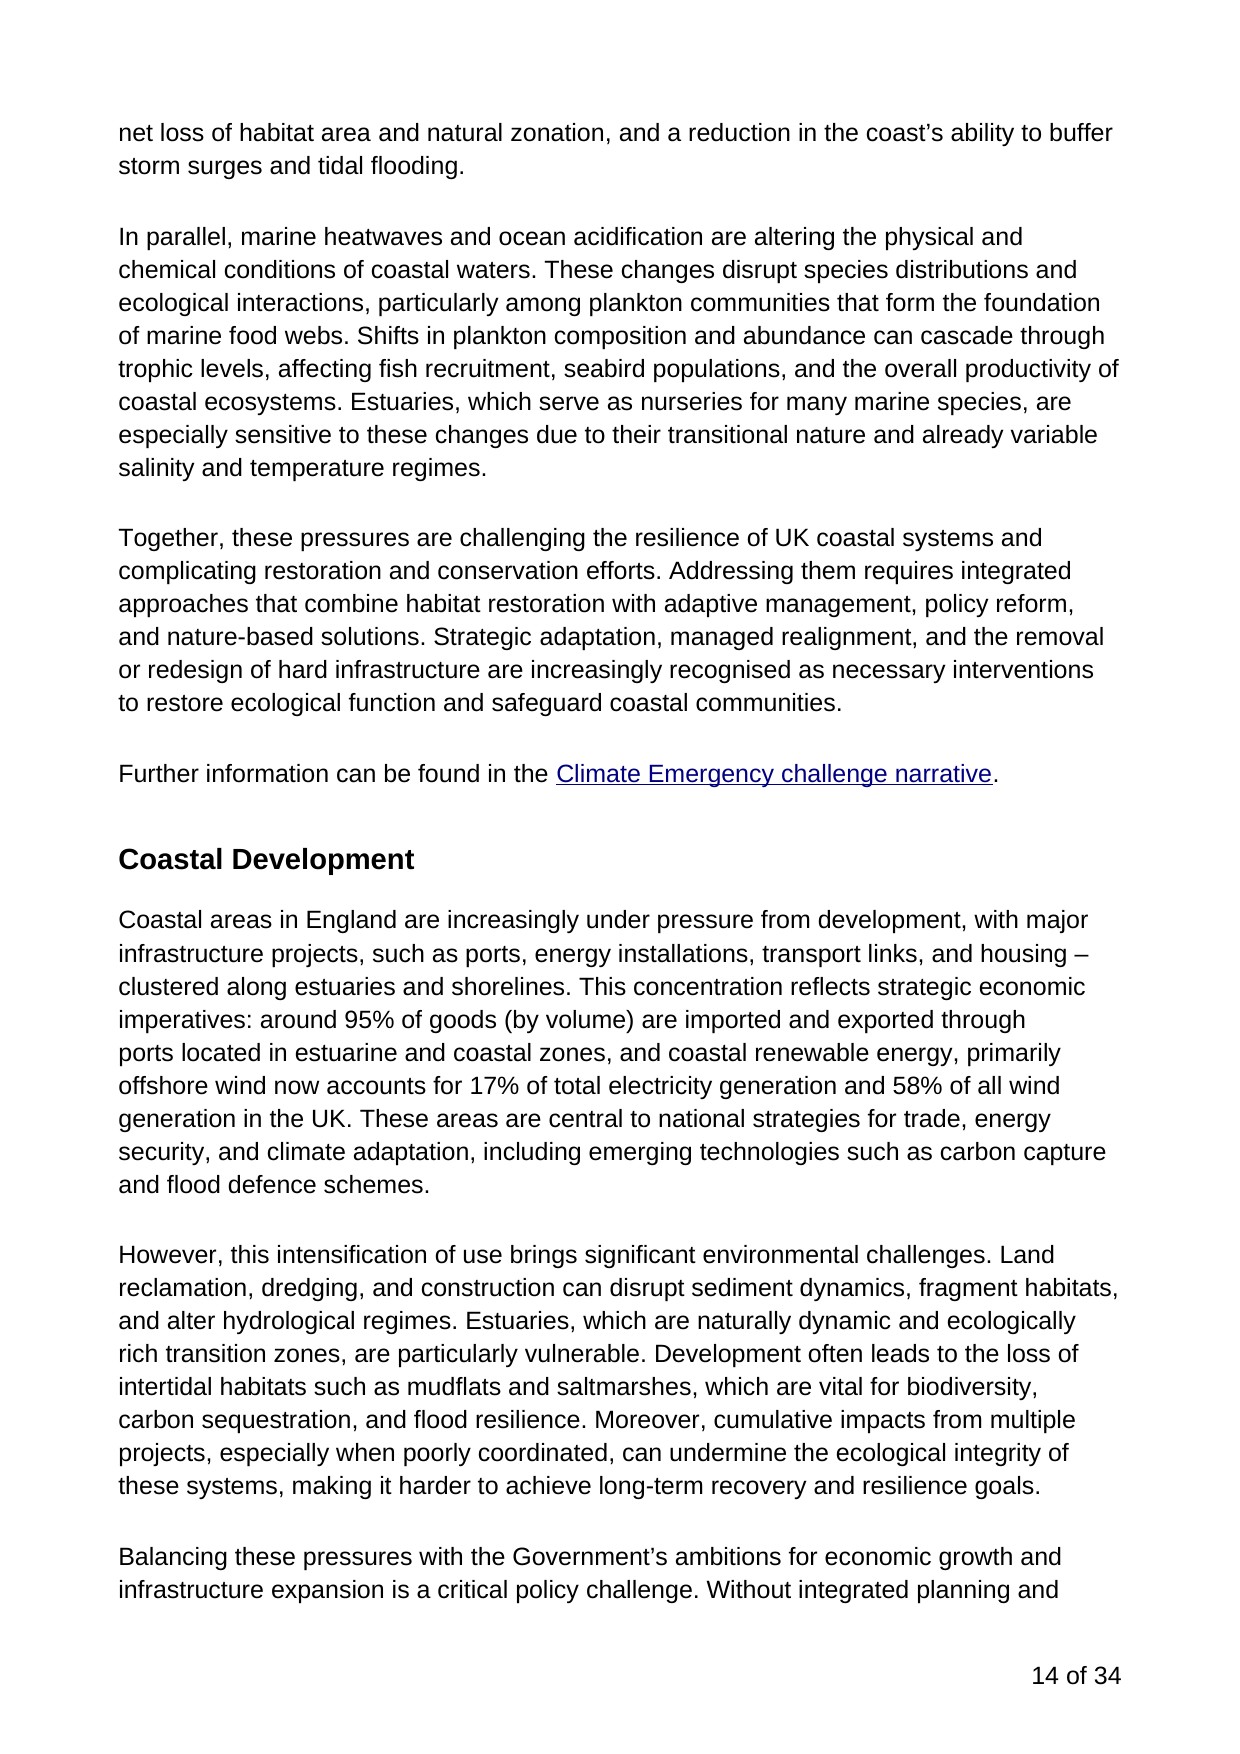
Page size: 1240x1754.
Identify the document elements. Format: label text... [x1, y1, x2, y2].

subtitle Coastal Development [118, 842, 1121, 876]
text net loss of habitat area and natural zonation, and a reduction in the coast’s ability to buffer storm surges and tidal flooding. [118, 118, 1121, 180]
text Coastal areas in England are increasingly under pressure from development, with major infrastructure projects, such as ports, energy installations, transport links, and housing – clustered along estuaries and shorelines. This concentration reflects strategic economic imperatives: around 95% of goods (by volume) are imported and exported through ports located in estuarine and coastal zones, and coastal renewable energy, primarily offshore wind now accounts for 17% of total electricity generation and 58% of all wind generation in the UK. These areas are central to national strategies for trade, energy security, and climate adaptation, including emerging technologies such as carbon capture and flood defence schemes. [118, 906, 1121, 1198]
text Balancing these pressures with the Government’s ambitions for economic growth and infrastructure expansion is a critical policy challenge. Without integrated planning and [118, 1542, 1121, 1604]
text Together, these pressures are challenging the resilience of UK coastal systems and complicating restoration and conservation efforts. Addressing them requires integrated approaches that combine habitat restoration with adaptive management, policy reform, and nature-based solutions. Strategic adaptation, managed realignment, and the removal or redesign of hard infrastructure are increasingly recognised as necessary interventions to restore ecological function and safeguard coastal communities. [118, 523, 1121, 717]
text Further information can be found in the Climate Emergency challenge narrative. [118, 759, 1121, 788]
text In parallel, marine heatwaves and ocean acidification are altering the physical and chemical conditions of coastal waters. These changes disrupt species distributions and ecological interactions, particularly among plankton communities that form the foundation of marine food webs. Shifts in plankton composition and abundance can cascade through trophic levels, affecting fish recruitment, seabird populations, and the overall productivity of coastal ecosystems. Estuaries, which serve as nurseries for many marine species, are especially sensitive to these changes due to their transitional nature and already variable salinity and temperature regimes. [118, 222, 1121, 482]
text However, this intensification of use brings significant environmental challenges. Land reclamation, dredging, and construction can disrupt sediment dynamics, fragment habitats, and alter hydrological regimes. Estuaries, which are naturally dynamic and ecologically rich transition zones, are particularly vulnerable. Development often leads to the loss of intertidal habitats such as mudflats and saltmarshes, which are vital for biodiversity, carbon sequestration, and flood resilience. Moreover, cumulative impacts from multiple projects, especially when poorly coordinated, can undermine the ecological integrity of these systems, making it harder to achieve long-term recovery and resilience goals. [118, 1240, 1121, 1500]
